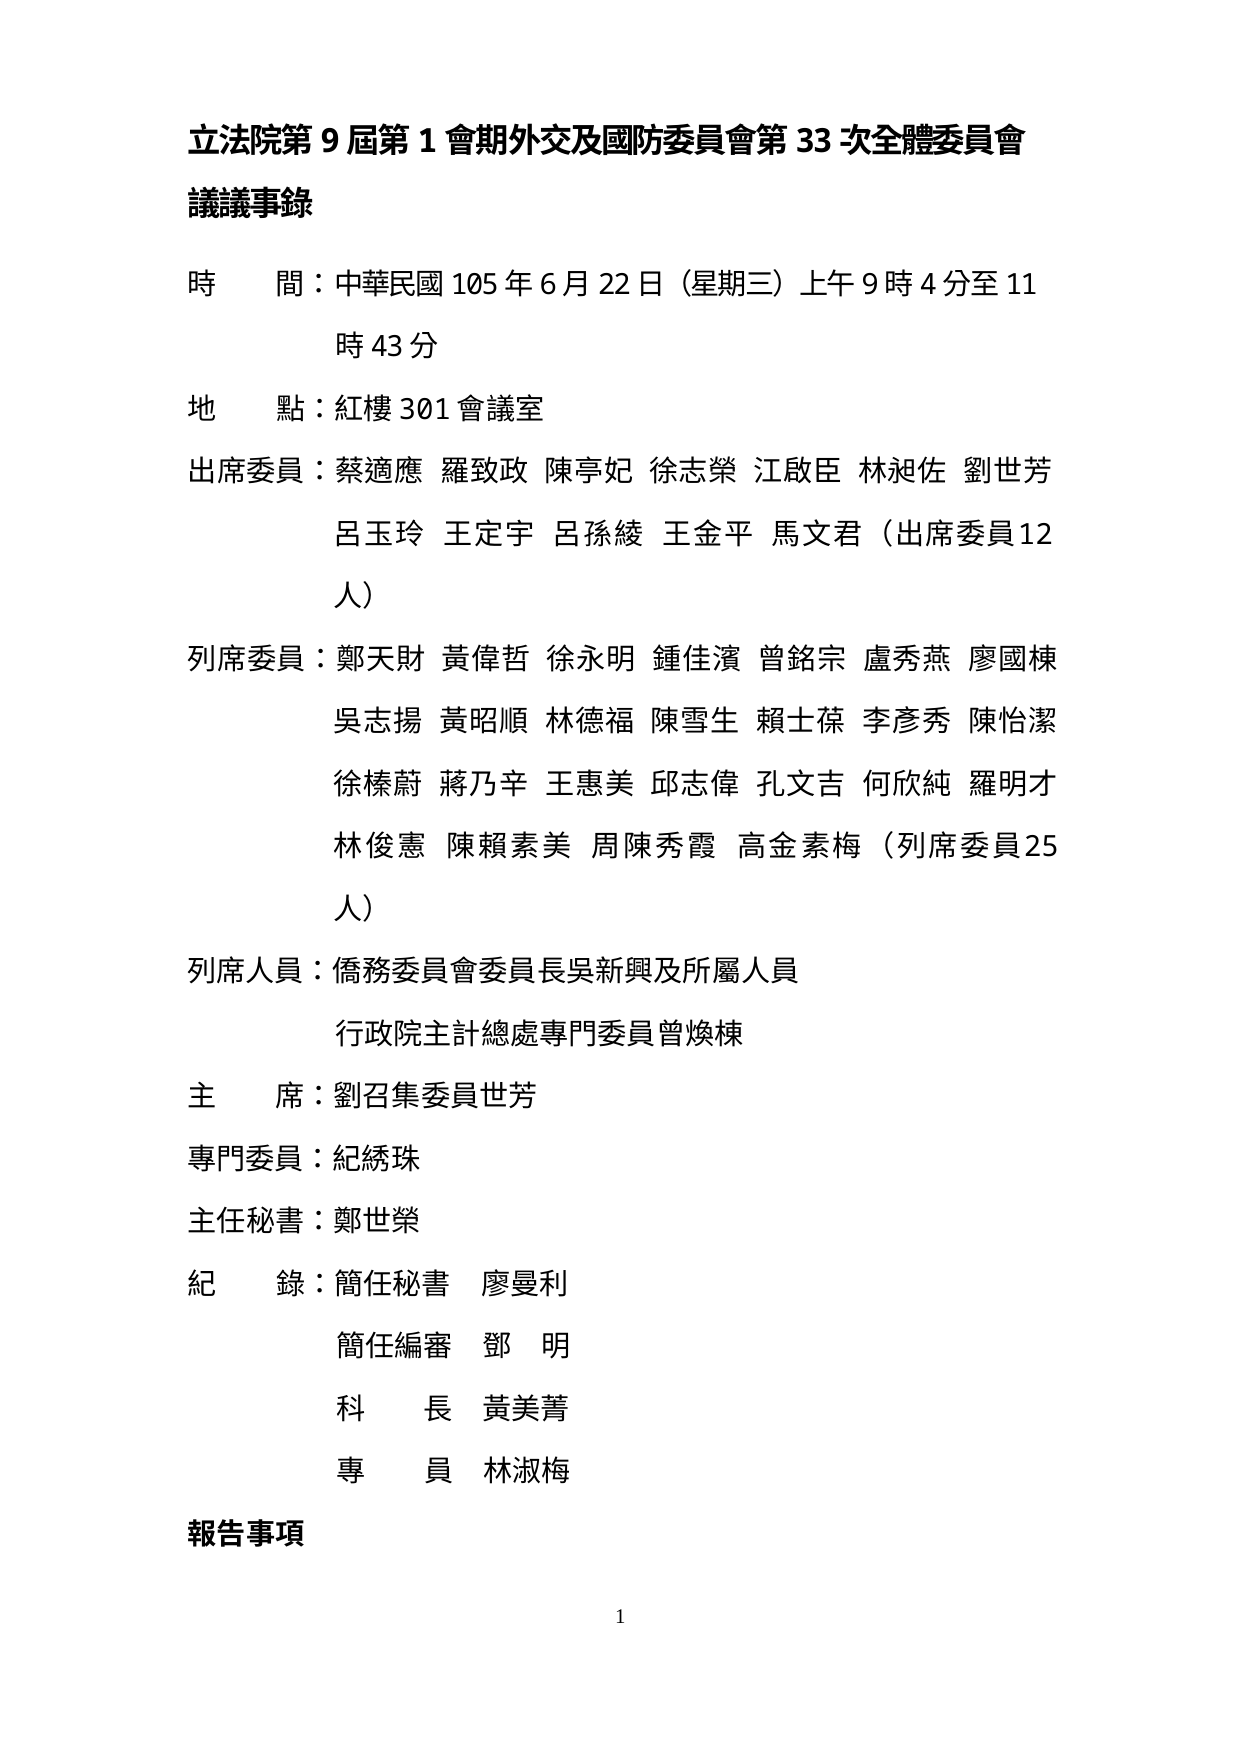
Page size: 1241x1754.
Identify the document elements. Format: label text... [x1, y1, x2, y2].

text 列席人員：僑務委員會委員長吳新興及所屬人員 [187, 927, 1053, 990]
text 專門委員：紀綉珠 [187, 1115, 1053, 1177]
text 立法院第9屆第1會期外交及國防委員會第33次全體委員會議議事錄 [187, 96, 1053, 221]
text 科 長 黃美菁 [187, 1365, 1053, 1427]
text 專 員 林淑梅 [187, 1427, 1053, 1490]
text 報告事項 [187, 1490, 1053, 1552]
text 列席委員：鄭天財 黃偉哲 徐永明 鍾佳濱 曾銘宗 盧秀燕 廖國棟吳志揚 黃昭順 林德福 陳雪生 賴士葆 李彥秀 陳怡潔 徐榛蔚 蔣乃辛 王惠美 邱志偉 孔文吉 何欣純 羅明才 林俊憲 陳賴素美 周陳秀霞 高金素梅（列席委員25人） [187, 615, 1059, 927]
text 出席委員：蔡適應 羅致政 陳亭妃 徐志榮 江啟臣 林昶佐 劉世芳呂玉玲 王定宇 呂孫綾 王金平 馬文君（出席委員12人） [187, 427, 1053, 615]
text 主任秘書：鄭世榮 [187, 1177, 1053, 1240]
text 地 點：紅樓301會議室 [187, 365, 1053, 427]
text 行政院主計總處專門委員曾煥棟 [333, 990, 1053, 1052]
text 時 間：中華民國105年6月22日（星期三）上午9時4分至11時43分 [187, 240, 1053, 365]
text 簡任編審 鄧 明 [187, 1302, 1053, 1365]
text 主 席：劉召集委員世芳 [187, 1052, 1053, 1115]
text 紀 錄：簡任秘書 廖曼利 [187, 1240, 1053, 1302]
